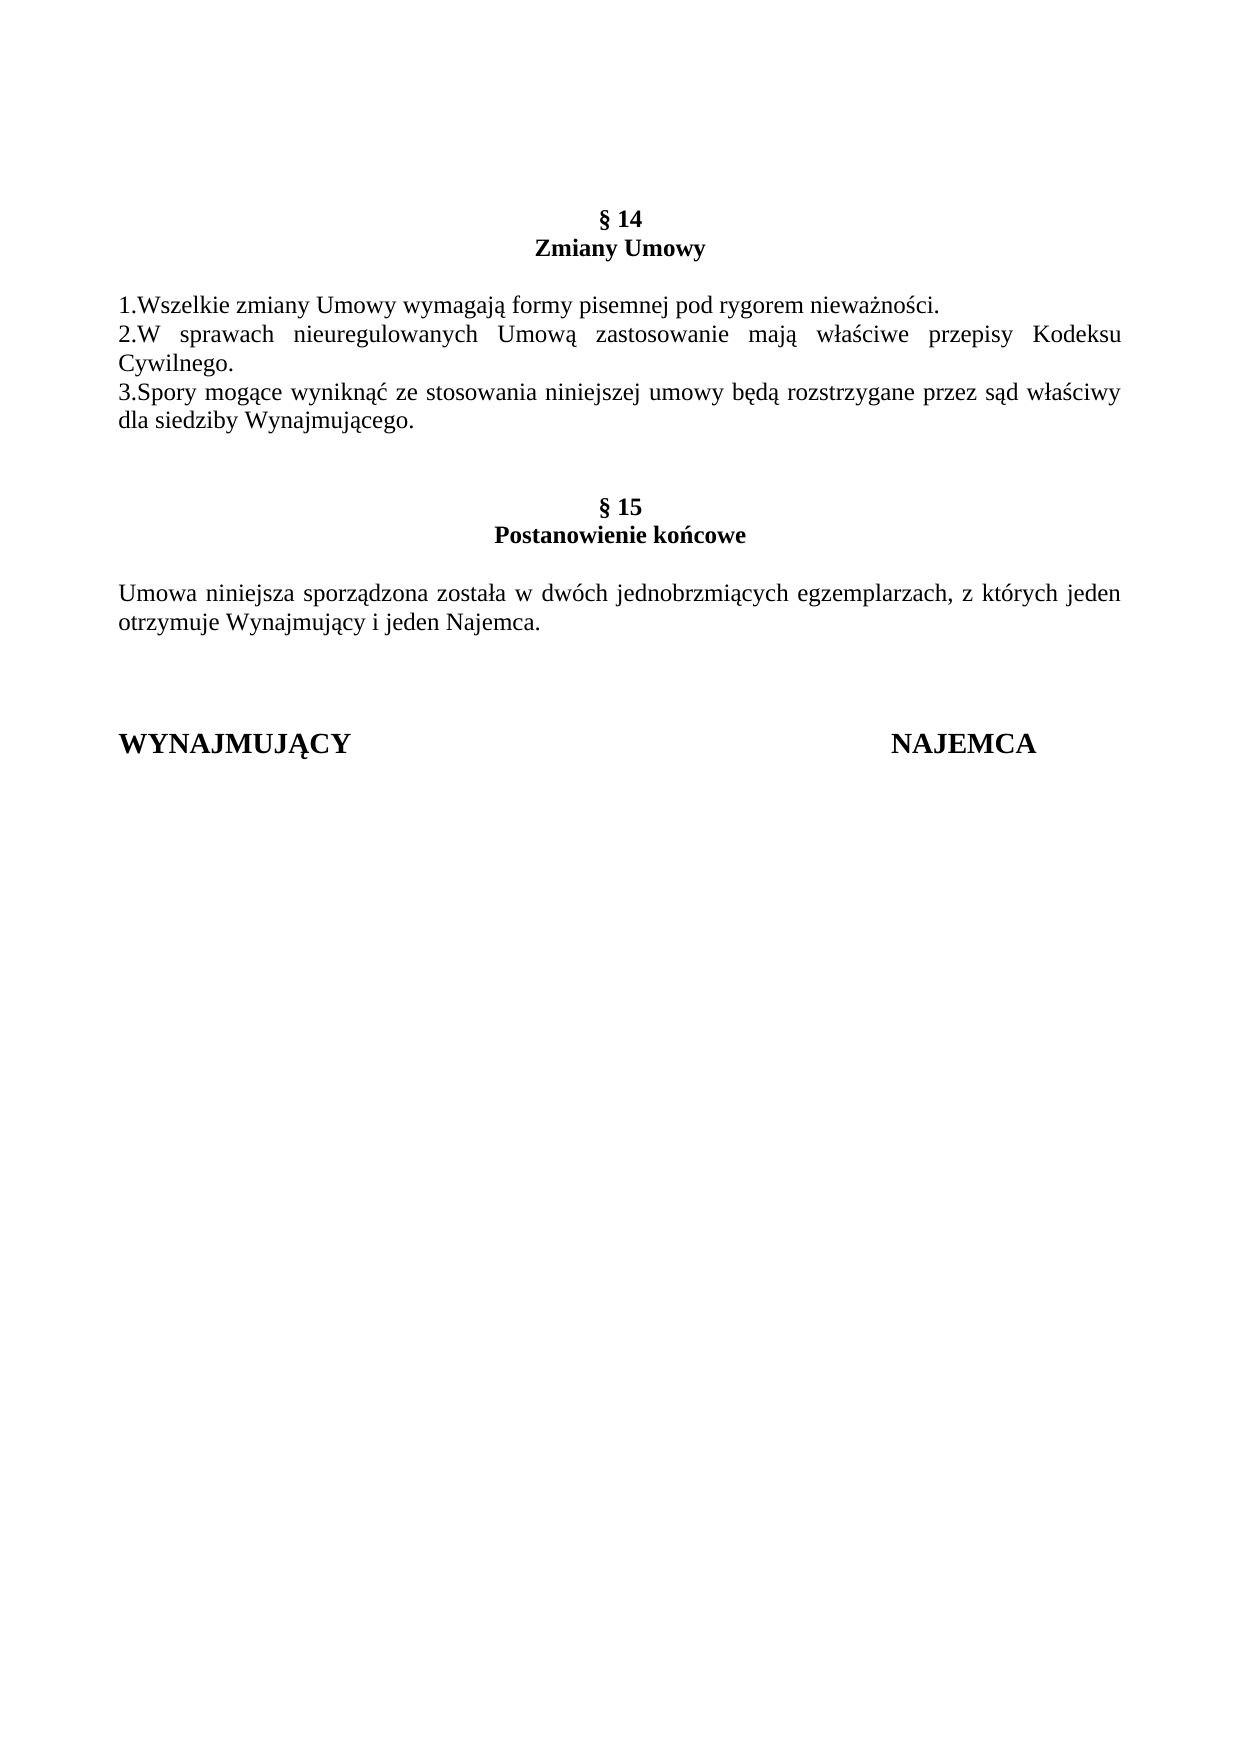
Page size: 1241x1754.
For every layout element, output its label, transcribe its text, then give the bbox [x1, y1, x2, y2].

list Spory mogące wyniknąć ze stosowania niniejszej umowy będą rozstrzygane przez sąd właściwy dla siedziby Wynajmującego. [118, 377, 1122, 434]
text § 14 [118, 204, 1122, 233]
text § 15 [118, 492, 1122, 521]
list Wszelkie zmiany Umowy wymagają formy pisemnej pod rygorem nieważności. [118, 291, 1122, 319]
text Umowa niniejsza sporządzona została w dwóch jednobrzmiących egzemplarzach, z których jeden otrzymuje Wynajmujący i jeden Najemca. [118, 578, 1122, 636]
list W sprawach nieuregulowanych Umową zastosowanie mają właściwe przepisy Kodeksu Cywilnego. [118, 319, 1122, 377]
text Zmiany Umowy [118, 233, 1122, 262]
subtitle WYNAJMUJĄCY NAJEMCA [118, 727, 1122, 794]
text Postanowienie końcowe [118, 521, 1122, 549]
